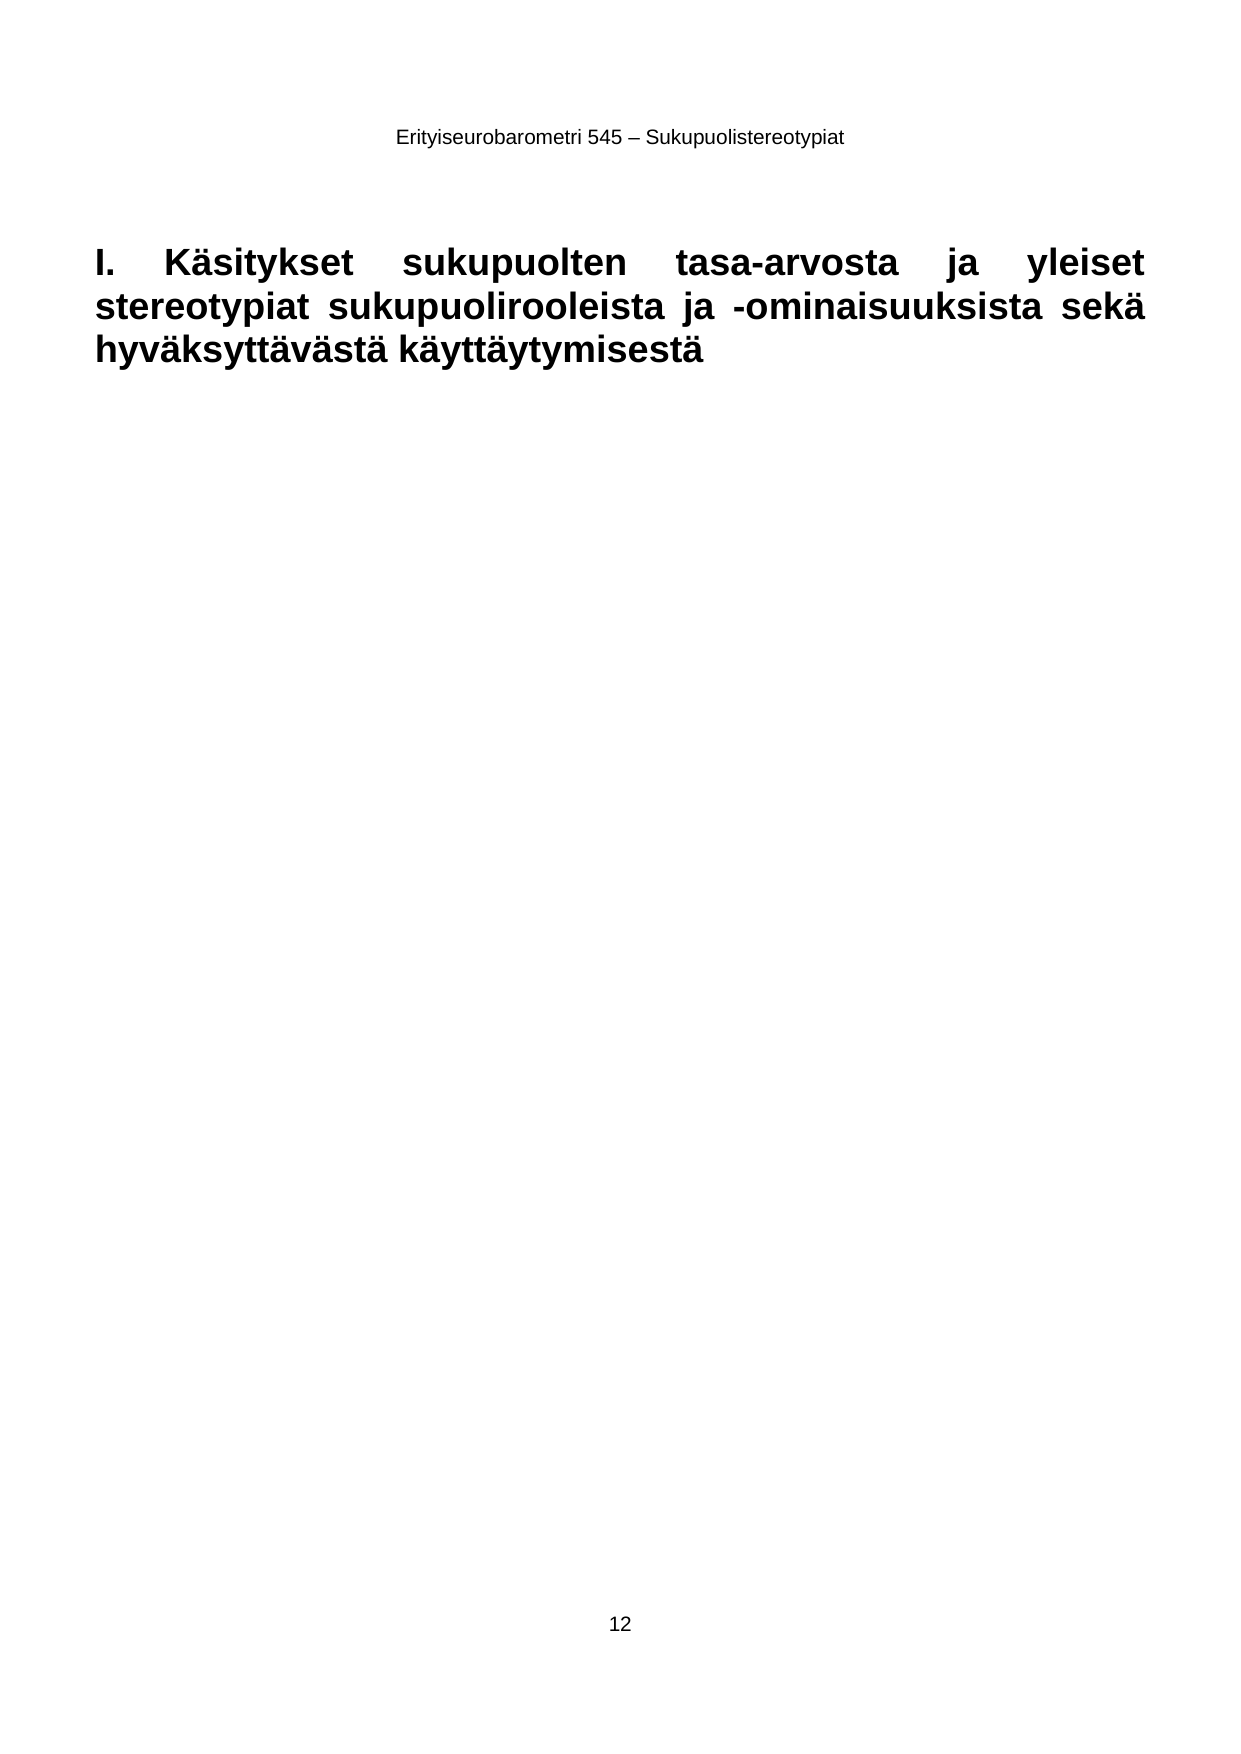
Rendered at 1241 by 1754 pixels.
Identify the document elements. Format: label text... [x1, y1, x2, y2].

subtitle I. Käsitykset sukupuolten tasa-arvosta ja yleiset stereotypiat sukupuolirooleista ja -ominaisuuksista sekä hyväksyttävästä käyttäytymisestä [94, 240, 1146, 371]
